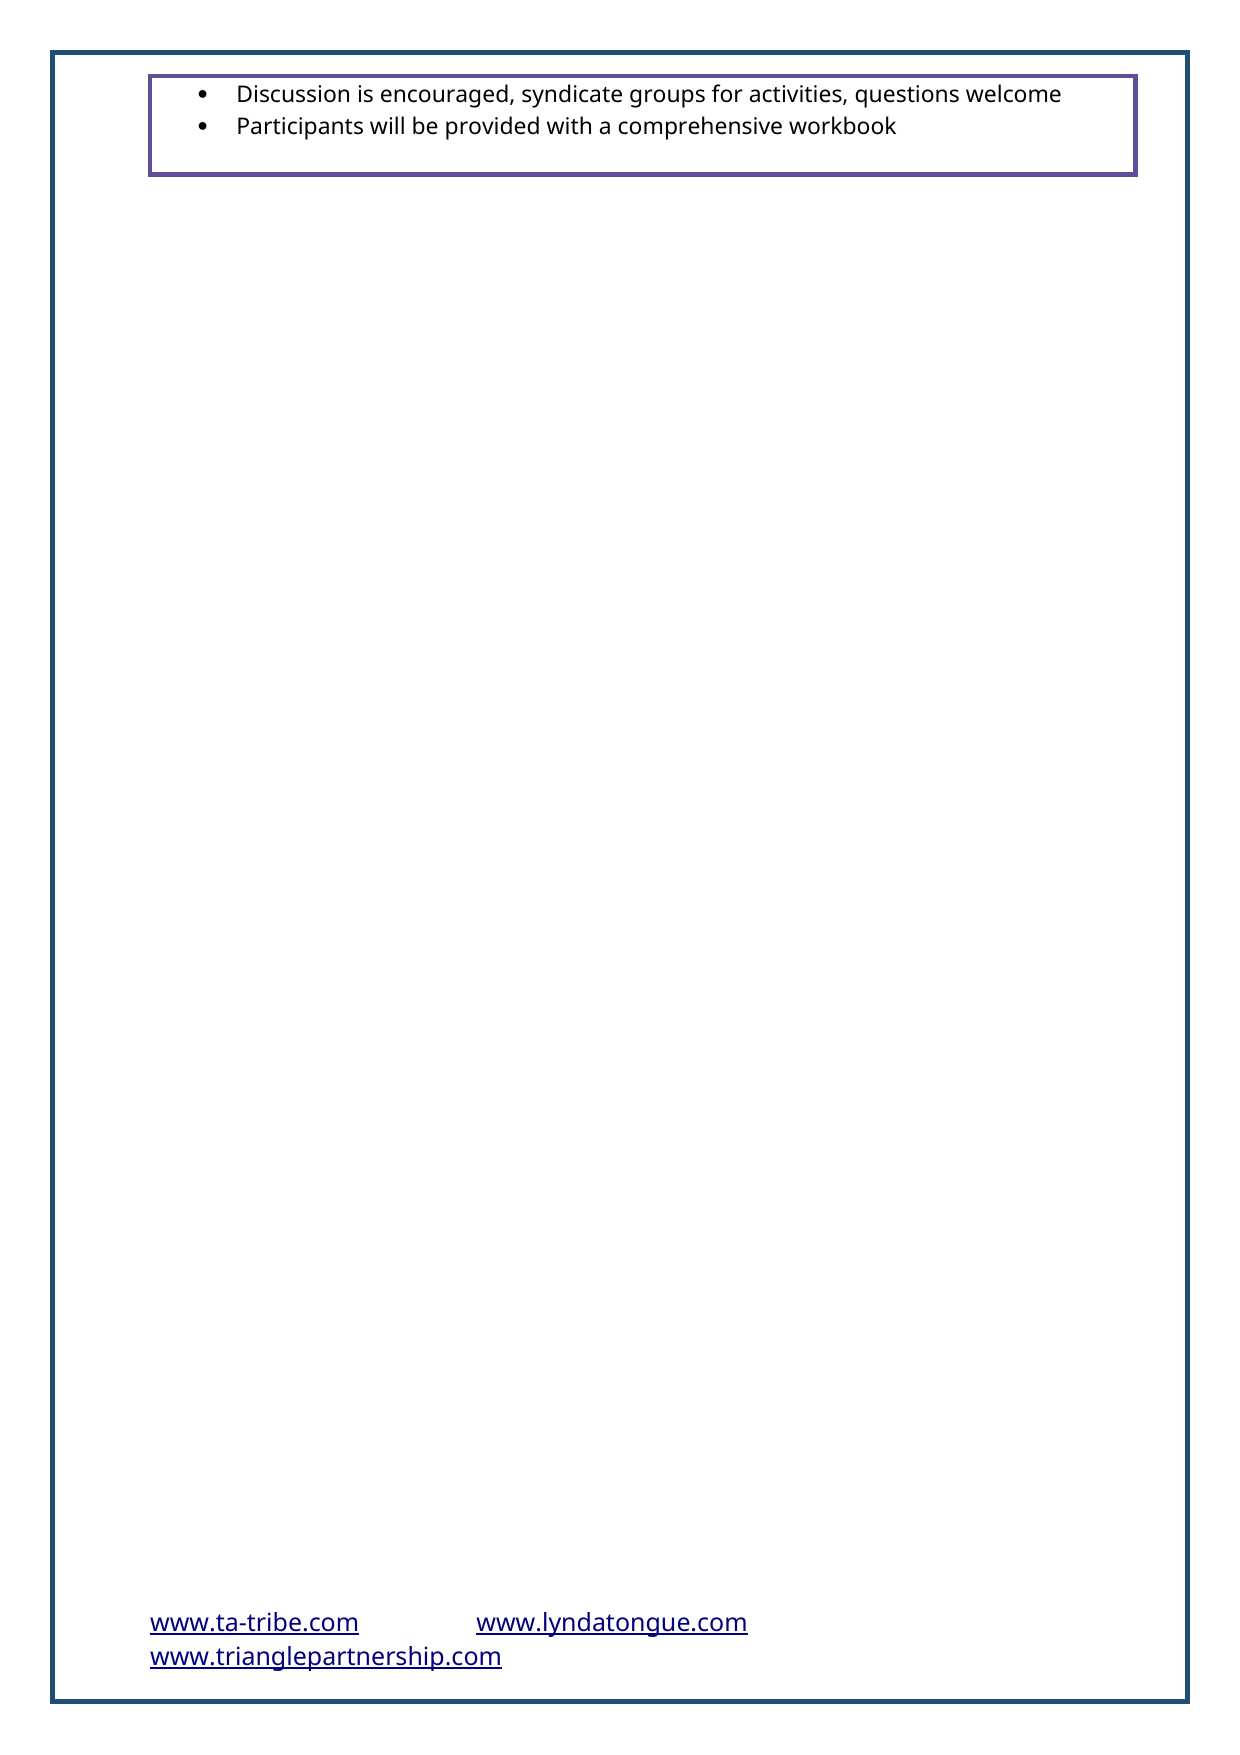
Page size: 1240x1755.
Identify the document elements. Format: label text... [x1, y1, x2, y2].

table_header Workshops run from 11 am – 4 pm UK time, with refreshment breaks and one hour for lunch Discussion is encouraged, syndicate groups for activities, questions welcome Participants will be provided with a comprehensive workbook [152, 78, 1133, 172]
